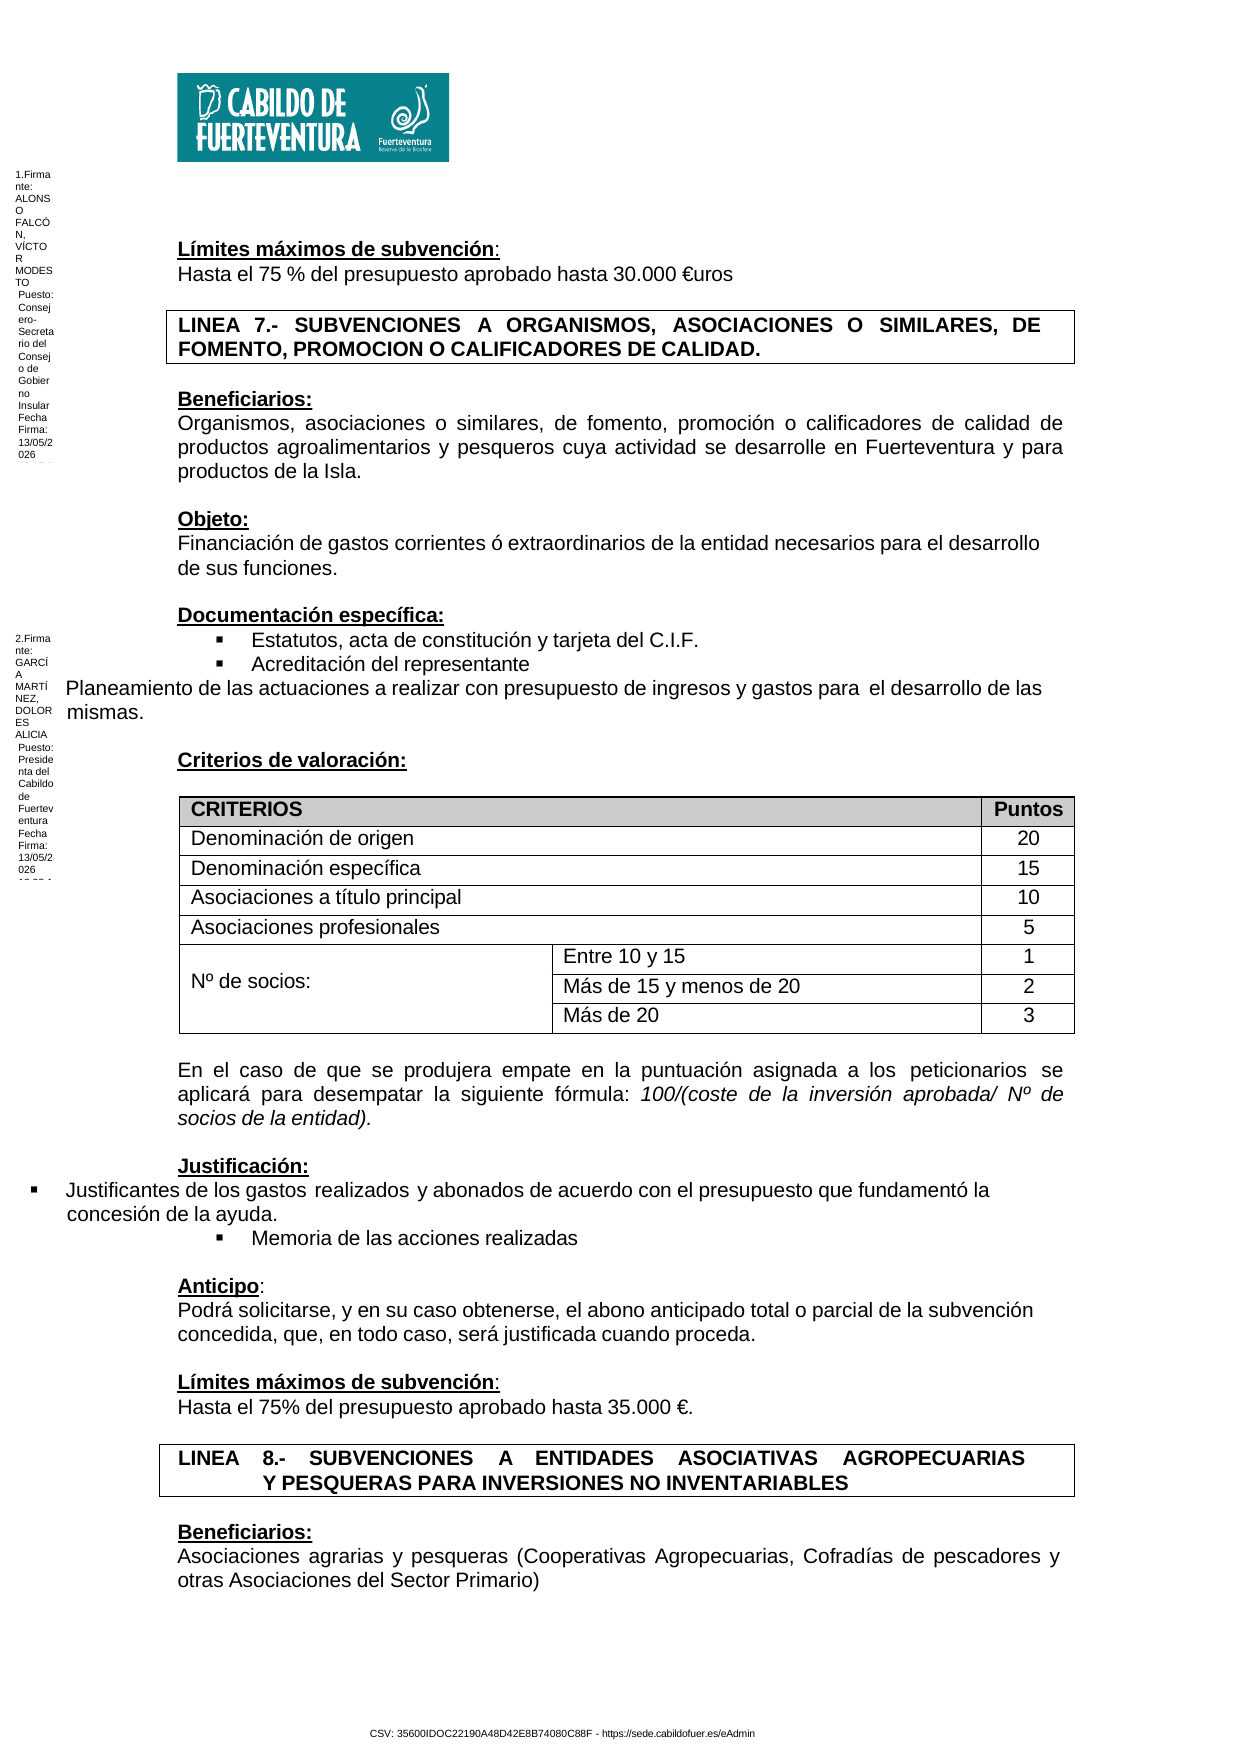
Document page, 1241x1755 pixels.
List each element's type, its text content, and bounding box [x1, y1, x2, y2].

text 1.Firmante: ALONSO FALCÓN, VÍCTOR MODESTO [15, 169, 54, 288]
text Financiación de gastos corrientes ó extraordinarios de la entidad necesarios para el desarrollo de sus funciones. [177, 531, 1058, 579]
subtitle Justificación: [177, 1154, 1170, 1178]
table_cell 5 [982, 916, 1074, 944]
text Hasta el 75 % del presupuesto aprobado hasta 30.000 €uros [177, 262, 1170, 286]
table_cell 2 [982, 975, 1074, 1003]
subtitle Beneficiarios: [177, 1520, 1170, 1544]
table_cell 1 [982, 945, 1074, 973]
subtitle Criterios de valoración: [177, 748, 1170, 772]
subtitle Objeto: [177, 507, 1170, 531]
list Estatutos, acta de constitución y tarjeta del C.I.F. [214, 627, 1170, 652]
text 2.Firmante: GARCÍA MARTÍNEZ, DOLORES ALICIA [15, 633, 54, 741]
text Puesto: Consejero-Secretario del Consejo de Gobierno Insular Fecha Firma: 13/05/2026 13:15:09 [18, 289, 54, 463]
subtitle Documentación específica: [177, 603, 1170, 627]
table_header Puntos [982, 798, 1074, 826]
table_cell 3 [982, 1004, 1074, 1033]
text Puesto: Presidenta del Cabildo de Fuerteventura Fecha Firma: 13/05/2026 13:35:15 [18, 741, 54, 879]
list Acreditación del representante [214, 652, 1170, 676]
table_cell Entre 10 y 15 [553, 945, 981, 973]
text Hasta el 75% del presupuesto aprobado hasta 35.000 €. [177, 1394, 1170, 1419]
table_cell 10 [982, 886, 1074, 914]
text En el caso de que se produjera empate en la puntuación asignada a los peticionarios se aplicará para desempatar la siguiente fórmula: 100/(coste de la inversión aprobada/ Nº de socios de la entidad). [177, 1058, 1064, 1130]
subtitle Beneficiarios: [177, 387, 1170, 411]
table_cell 15 [982, 856, 1074, 885]
subtitle Límites máximos de subvención: [177, 1370, 1170, 1394]
subtitle Límites máximos de subvención: [177, 237, 1170, 261]
text LINEA 8.- SUBVENCIONES A ENTIDADES ASOCIATIVAS AGROPECUARIAS Y PESQUERAS PARA INVERSIONES NO INVENTARIABLES [178, 1446, 1063, 1494]
list Justificantes de los gastos realizados y abonados de acuerdo con el presupuesto que fundamentó la concesión de la ayuda. [29, 1178, 1064, 1226]
list Planeamiento de las actuaciones a realizar con presupuesto de ingresos y gastos para el desarrollo de las mismas. [54, 676, 1064, 724]
table_cell Asociaciones a título principal [180, 886, 981, 914]
table_cell Más de 15 y menos de 20 [553, 975, 981, 1003]
text Asociaciones agrarias y pesqueras (Cooperativas Agropecuarias, Cofradías de pescadores y otras Asociaciones del Sector Primario) [177, 1544, 1104, 1592]
table_cell Más de 20 [553, 1004, 981, 1033]
text Podrá solicitarse, y en su caso obtenerse, el abono anticipado total o parcial de la subvención concedida, que, en todo caso, será justificada cuando proceda. [177, 1298, 1064, 1346]
subtitle Anticipo: [177, 1274, 1170, 1298]
table_cell 20 [982, 827, 1074, 855]
text Organismos, asociaciones o similares, de fomento, promoción o calificadores de calidad de productos agroalimentarios y pesqueros cuya actividad se desarrolle en Fuerteventura y para productos de la Isla. [177, 411, 1064, 483]
table_cell Denominación específica [180, 856, 981, 885]
list Memoria de las acciones realizadas [214, 1226, 1170, 1250]
table_header CRITERIOS [180, 798, 981, 826]
table_cell Nº de socios: [180, 945, 552, 1033]
table_cell Denominación de origen [180, 827, 981, 855]
table_cell Asociaciones profesionales [180, 916, 981, 944]
text LINEA 7.- SUBVENCIONES A ORGANISMOS, ASOCIACIONES O SIMILARES, DE FOMENTO, PROMOCION O CALIFICADORES DE CALIDAD. [178, 313, 1074, 361]
